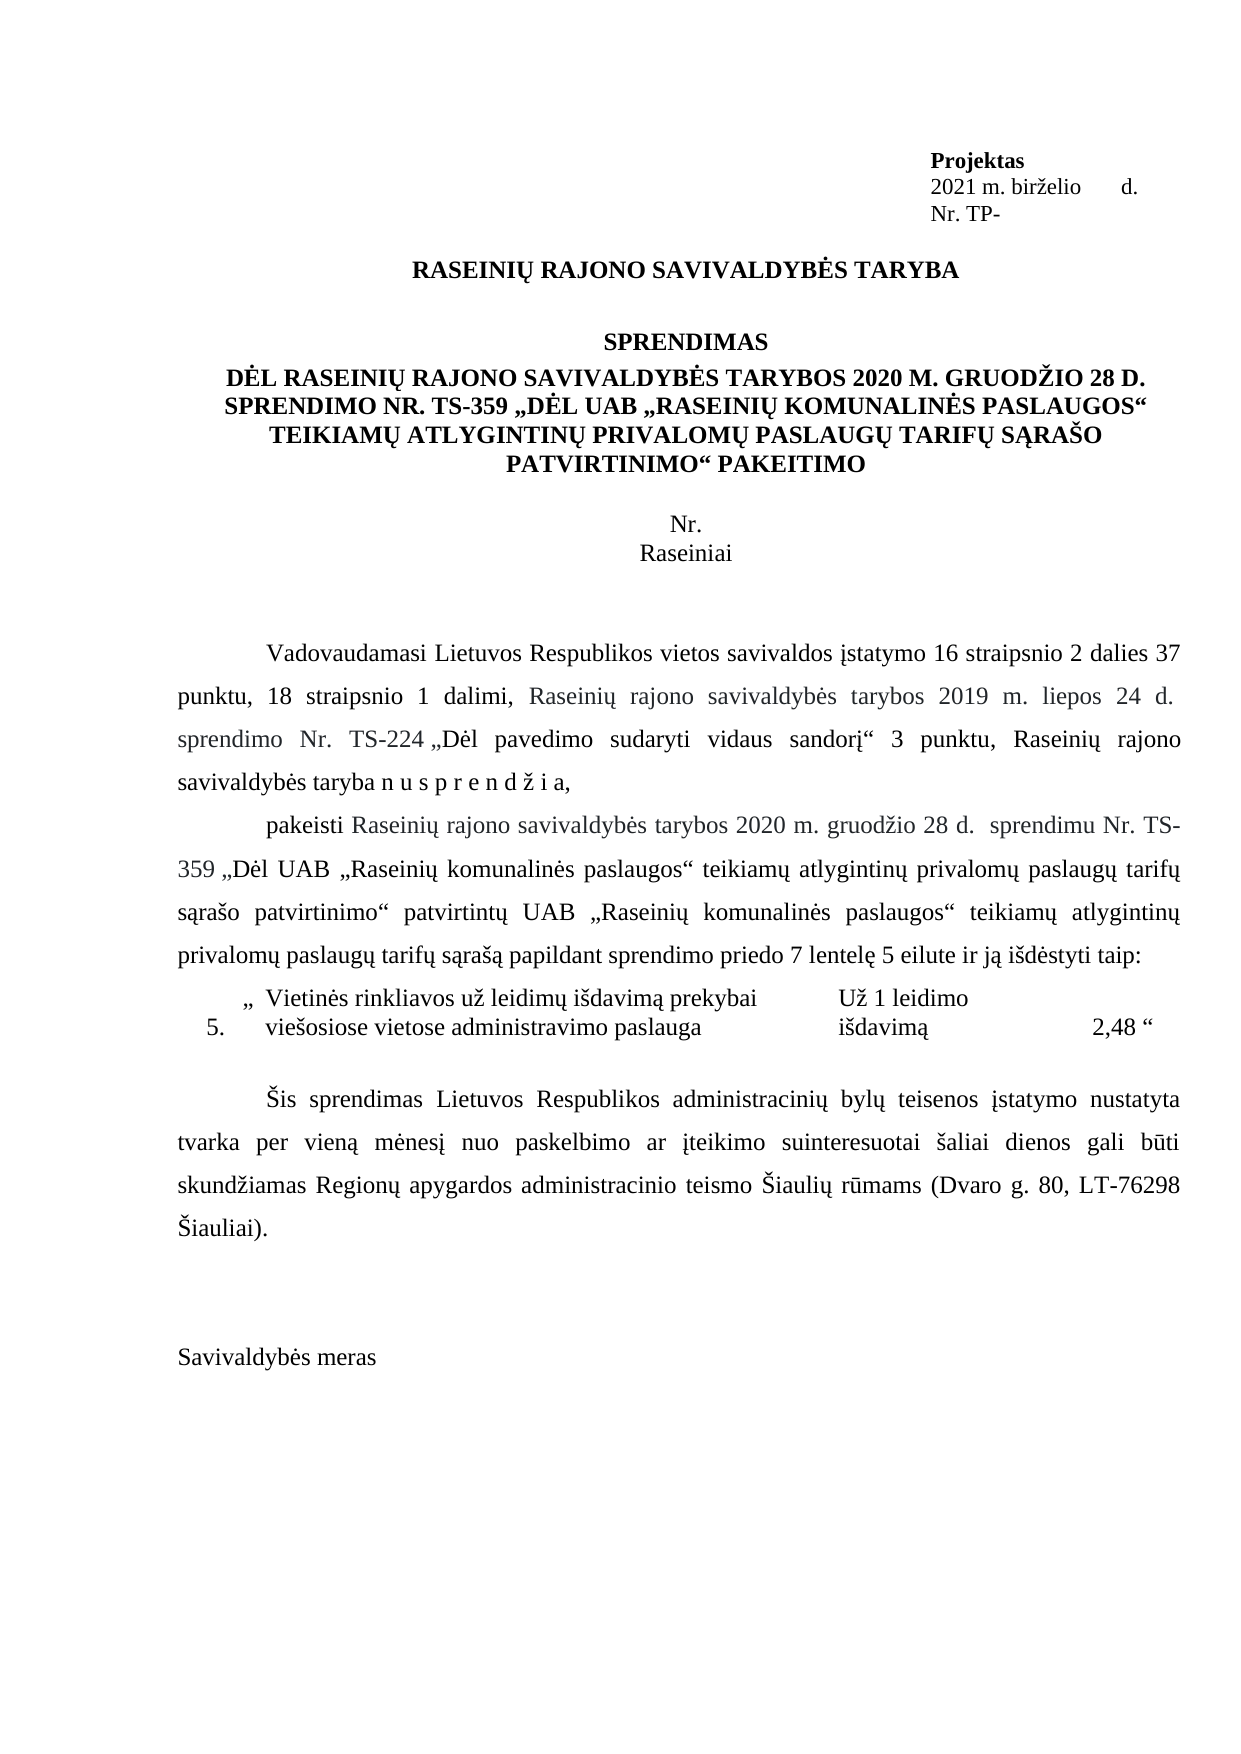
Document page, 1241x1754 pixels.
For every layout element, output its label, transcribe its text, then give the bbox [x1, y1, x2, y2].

table_cell SPRENDIMAS [177, 327, 1194, 363]
table_header RASEINIŲ RAJONO SAVIVALDYBĖS TARYBA [177, 255, 1194, 327]
text Šis sprendimas Lietuvos Respublikos administracinių bylų teisenos įstatymo nustatyta tvarka per vieną mėnesį nuo paskelbimo ar įteikimo suinteresuotai šaliai dienos gali būti skundžiamas Regionų apygardos administracinio teismo Šiaulių rūmams (Dvaro g. 80, LT-76298 Šiauliai). [177, 1084, 1181, 1242]
text Projektas [177, 147, 1181, 173]
text Savivaldybės meras [177, 1342, 1181, 1371]
table_header Vietinės rinkliavos už leidimų išdavimą prekybai viešosiose vietose administravimo paslauga [254, 983, 801, 1041]
text pakeisti Raseinių rajono savivaldybės tarybos 2020 m. gruodžio 28 d. sprendimu Nr. TS-359 „Dėl UAB „Raseinių komunalinės paslaugos“ teikiamų atlygintinų privalomų paslaugų tarifų sąrašo patvirtinimo“ patvirtintų UAB „Raseinių komunalinės paslaugos“ teikiamų atlygintinų privalomų paslaugų tarifų sąrašą papildant sprendimo priedo 7 lentelę 5 eilute ir ją išdėstyti taip: [177, 811, 1181, 969]
text Nr. TP- [177, 199, 1181, 226]
table_header 2,48 “ [1008, 983, 1211, 1041]
table_cell DĖL RASEINIŲ RAJONO SAVIVALDYBĖS TARYBOS 2020 M. GRUODŽIO 28 D. SPRENDIMO NR. TS-359 „DĖL UAB „RASEINIŲ KOMUNALINĖS PASLAUGOS“ TEIKIAMŲ ATLYGINTINŲ PRIVALOMŲ PASLAUGŲ TARIFŲ SĄRAŠO PATVIRTINIMO“ PAKEITIMO [177, 363, 1194, 509]
text Vadovaudamasi Lietuvos Respublikos vietos savivaldos įstatymo 16 straipsnio 2 dalies 37 punktu, 18 straipsnio 1 dalimi, Raseinių rajono savivaldybės tarybos 2019 m. liepos 24 d. sprendimo Nr. TS-224 „Dėl pavedimo sudaryti vidaus sandorį“ 3 punktu, Raseinių rajono savivaldybės taryba n u s p r e n d ž i a, [177, 638, 1181, 796]
table_cell Nr. Raseiniai [177, 509, 1194, 609]
table_header Už 1 leidimo išdavimą [801, 983, 1007, 1041]
text 2021 m. birželio d. [177, 173, 1181, 199]
table_header „5. [177, 983, 254, 1041]
